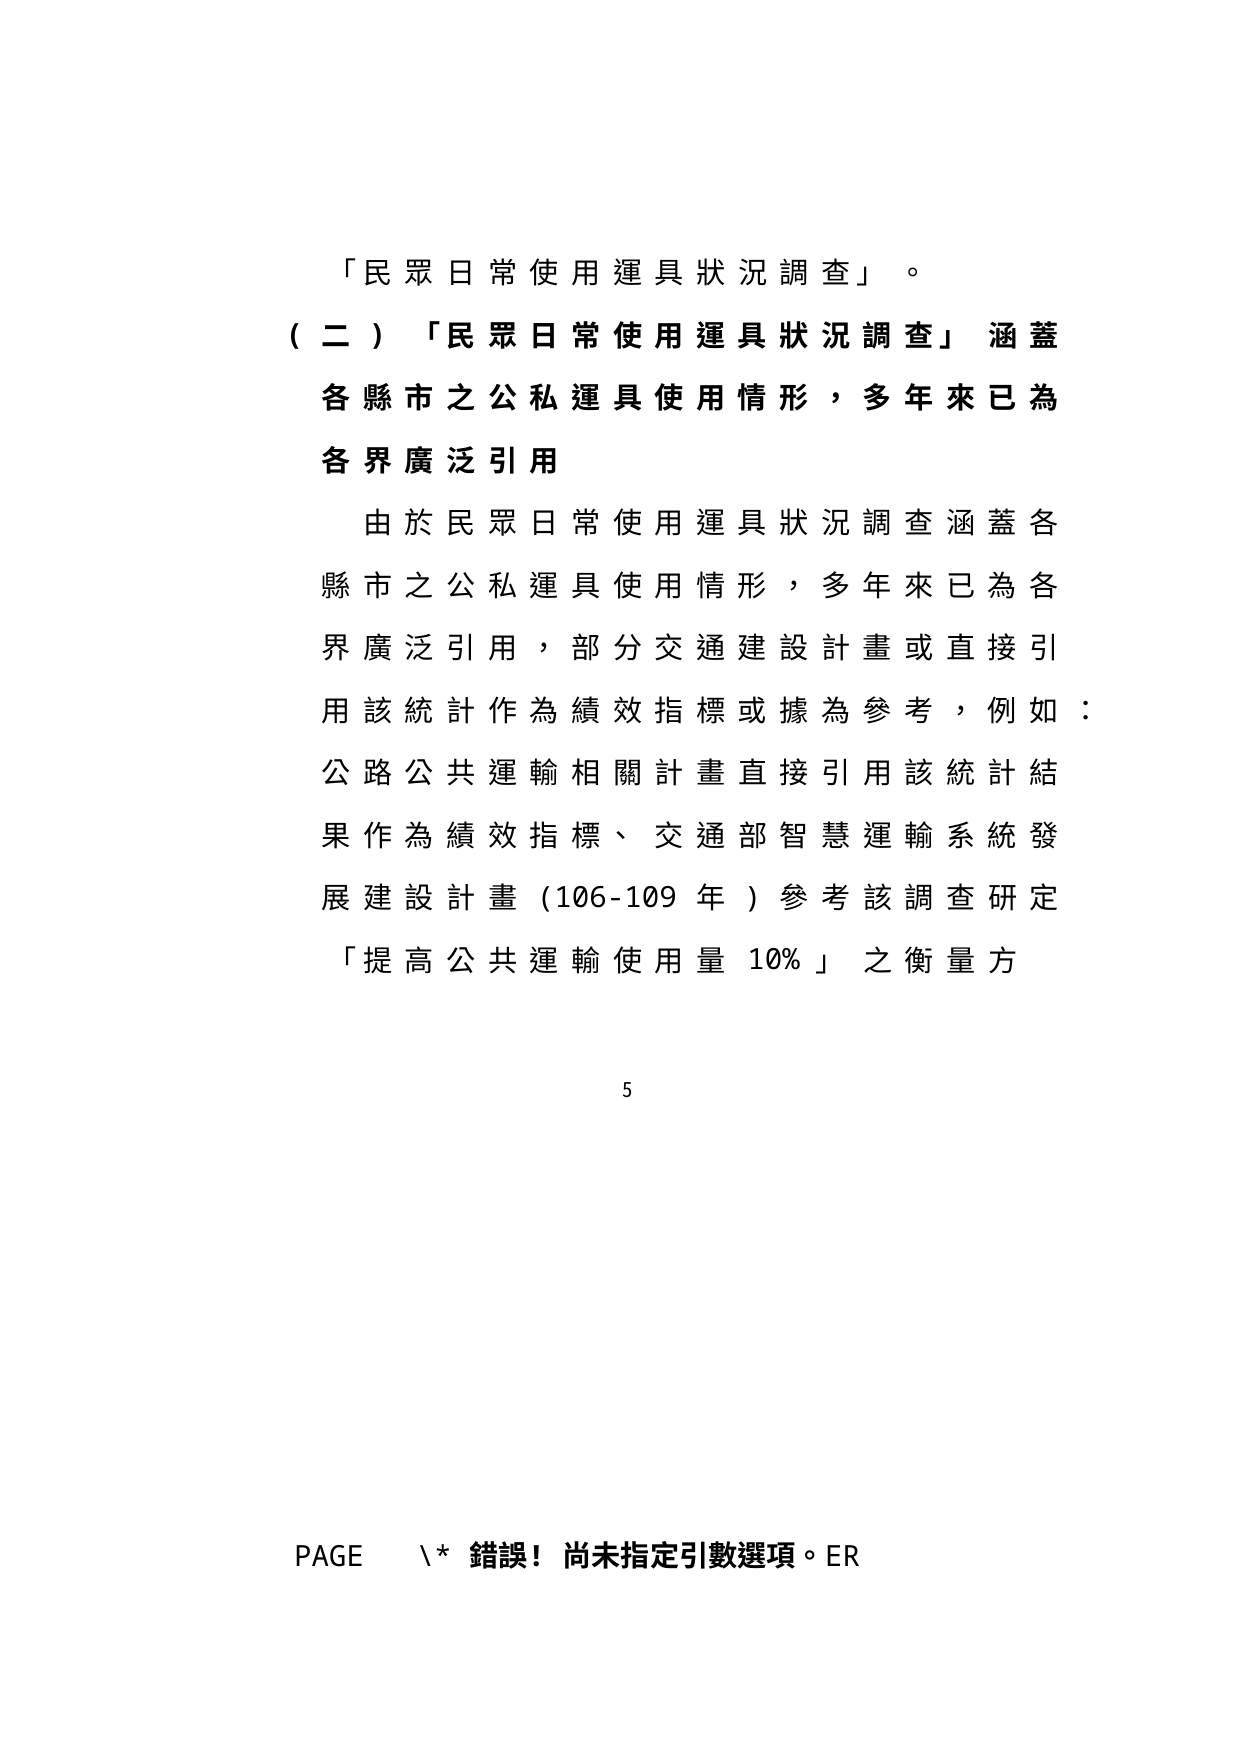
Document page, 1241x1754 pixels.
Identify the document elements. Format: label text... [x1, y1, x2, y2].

text (二)「民眾日常使用運具狀況調查」涵蓋各縣市之公私運具使用情形，多年來已為各界廣泛引用 [249, 292, 1065, 479]
text 由於民眾日常使用運具狀況調查涵蓋各縣市之公私運具使用情形，多年來已為各界廣泛引用，部分交通建設計畫或直接引用該統計作為績效指標或據為參考，例如：公路公共運輸相關計畫直接引用該統計結果作為績效指標、交通部智慧運輸系統發展建設計畫(106-109年)參考該調查研定「提高公共運輸使用量10%」之衡量方式；交通部「101年運輸政策白皮書-綠運輸」中，訂有配合我國減碳目標預訂於114年度公共運輸市占率提升至30%之目標，而公共運輸市占率亦來自該統計調查。 [278, 479, 1065, 979]
text 前述調查統計為我國民眾對各類運具使用情形之唯一常態性官方統計，藉此瞭解各種運具使用之狀況，有助交通建設之規劃。例如：105年最後1次之統計結果顯示，與98年(第1次)相較，公共運具次數市占率上升1.8個百分點，呈緩步成長趨勢、軌道運輸市占率8年上升1.9個百分點；我國民眾外出使用率最高之運具均為私人運具，歷年市占率並無明顯降低，政府部門仍需積極努力提高公共運具之便利性以提高民眾搭乘意願。惟交通部106年9月19日發布，106年起停止辦理「民眾日常使用運具狀況調查」。 [278, 229, 1065, 292]
